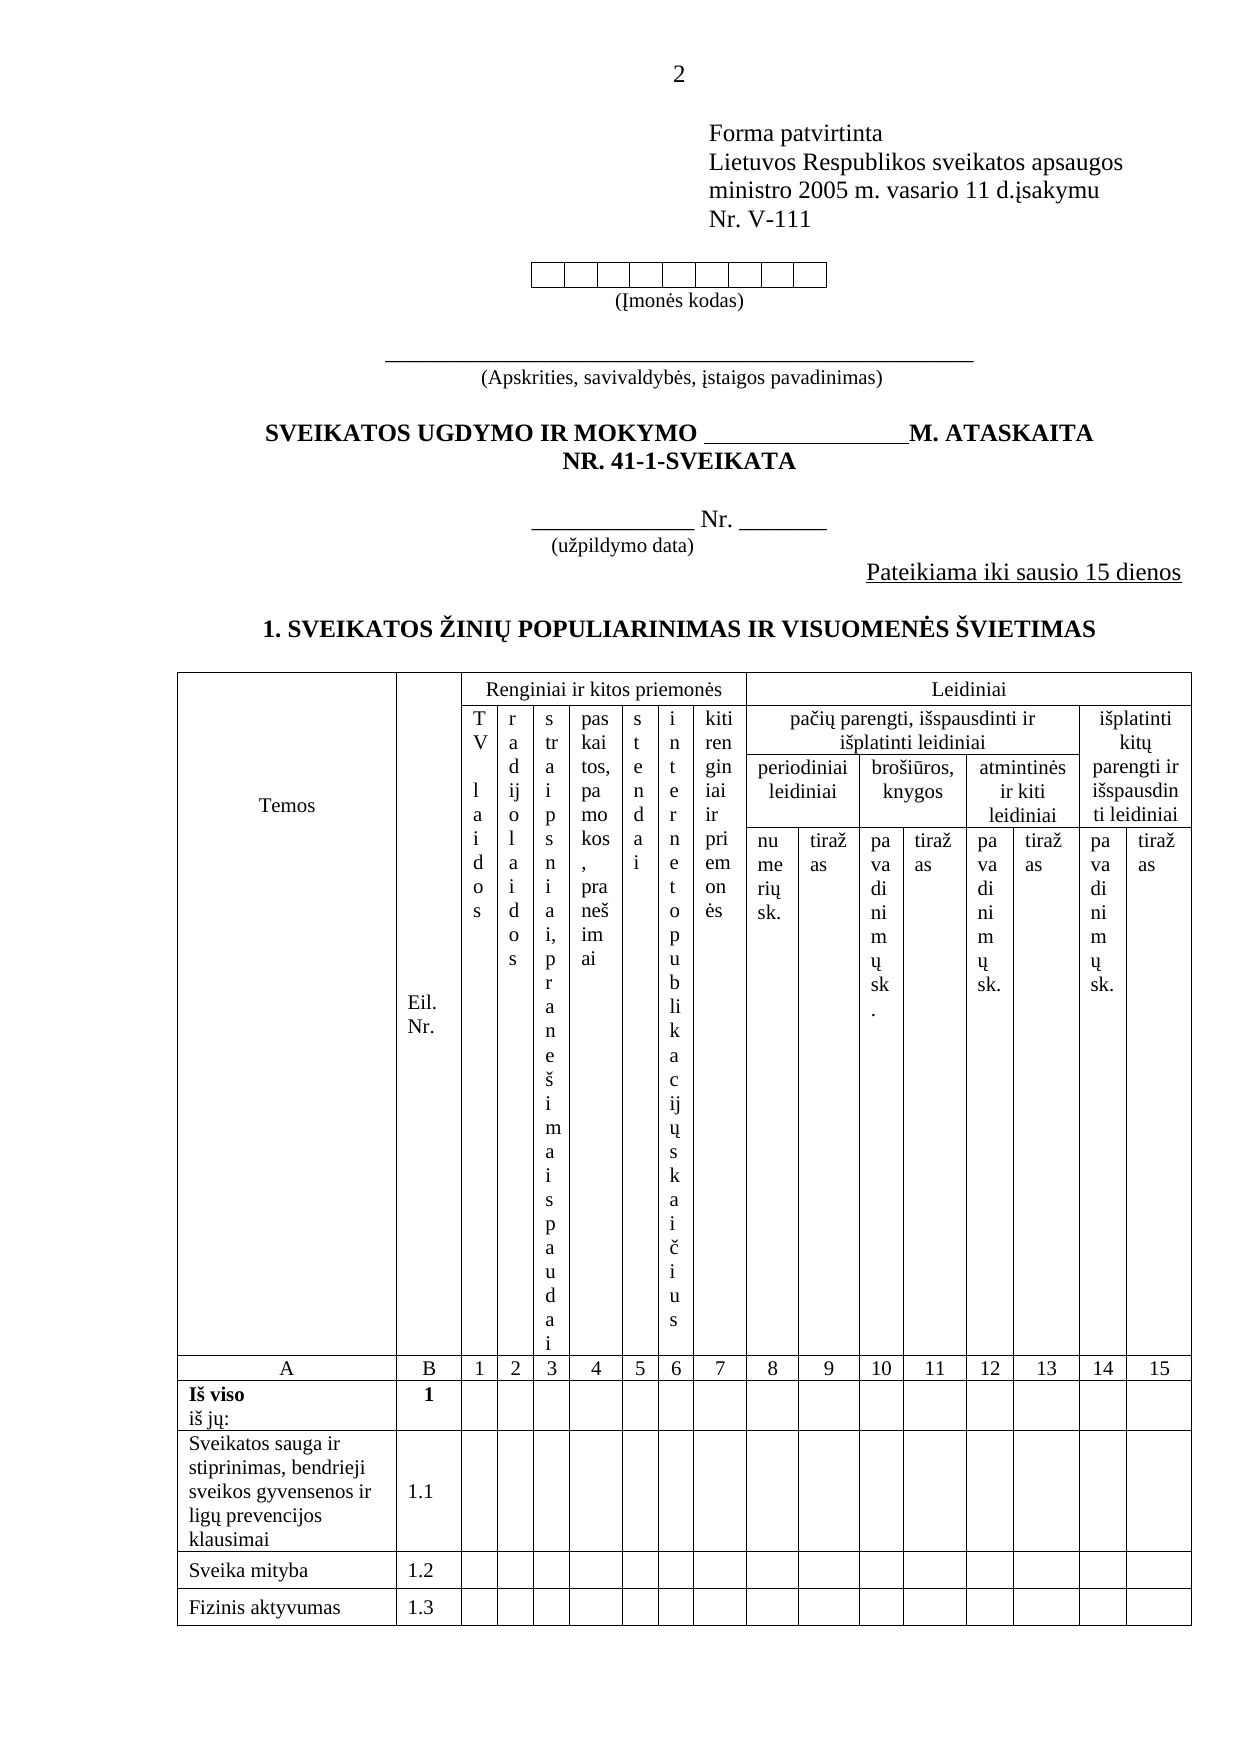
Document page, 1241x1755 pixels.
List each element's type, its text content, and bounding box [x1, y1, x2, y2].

table_cell [1014, 1589, 1079, 1625]
table_cell [1080, 1589, 1126, 1625]
table_cell 13 [1014, 1356, 1079, 1380]
table_cell [623, 1381, 658, 1429]
table_cell numerių sk. [747, 828, 798, 1355]
table_cell [747, 1381, 798, 1429]
table_cell [860, 1589, 903, 1625]
table_cell [967, 1381, 1013, 1429]
table_cell [799, 1589, 859, 1625]
table_cell [659, 1381, 693, 1429]
table_cell 12 [967, 1356, 1013, 1380]
table_cell brošiūros, knygos [860, 755, 966, 827]
table_cell [860, 1381, 903, 1429]
table_cell [534, 1589, 569, 1625]
table_cell Iš viso iš jų: [178, 1381, 396, 1429]
table_cell [860, 1552, 903, 1588]
table_cell straipsniai, pranešimai spaudai [534, 706, 569, 1355]
table_cell TV laidos [462, 706, 497, 1355]
table_header [696, 263, 728, 287]
table_cell B [397, 1356, 461, 1380]
table_cell [659, 1431, 693, 1551]
table_cell [570, 1552, 622, 1588]
table_cell [694, 1552, 746, 1588]
table_cell [462, 1381, 497, 1429]
table_cell 1 [462, 1356, 497, 1380]
table_cell [904, 1381, 966, 1429]
table_header Leidiniai [747, 673, 1191, 704]
table_cell [498, 1552, 533, 1588]
table_cell [747, 1589, 798, 1625]
table_cell [799, 1552, 859, 1588]
text _____________ Nr. _______ [177, 504, 1181, 533]
table_cell [1127, 1381, 1191, 1429]
text Pateikiama iki sausio 15 dienos [177, 557, 1181, 586]
table_cell [462, 1552, 497, 1588]
text Lietuvos Respublikos sveikatos apsaugos ministro 2005 m. vasario 11 d.įsakymu [709, 147, 1181, 204]
table_cell 2 [498, 1356, 533, 1380]
table_header Eil. Nr. [397, 673, 461, 1355]
table_cell tiražas [1127, 828, 1191, 1355]
table_cell Sveikatos sauga ir stiprinimas, bendrieji sveikos gyvensenos ir ligų prevencijos klausimai [178, 1431, 396, 1551]
table_cell 1.3 [397, 1589, 461, 1625]
table_cell 8 [747, 1356, 798, 1380]
table_cell radijo laidos [498, 706, 533, 1355]
table_header [794, 263, 826, 287]
table_cell [799, 1431, 859, 1551]
table_cell 9 [799, 1356, 859, 1380]
table_cell [1127, 1431, 1191, 1551]
table_cell pačių parengti, išspausdinti ir išplatinti leidiniai [747, 706, 1079, 754]
table_cell stendai [623, 706, 658, 1355]
table_header [630, 263, 662, 287]
table_cell [860, 1431, 903, 1551]
table_cell [462, 1431, 497, 1551]
table_cell 4 [570, 1356, 622, 1380]
table_cell [694, 1431, 746, 1551]
table_cell interneto publikacijų skaičius [659, 706, 693, 1355]
table_cell paskaitos, pamokos, pranešimai [570, 706, 622, 1355]
table_header [532, 263, 564, 287]
text (Apskrities, savivaldybės, įstaigos pavadinimas) [177, 365, 1181, 389]
table_cell [904, 1589, 966, 1625]
table_cell [1014, 1552, 1079, 1588]
text 1. SVEIKATOS ŽINIŲ POPULIARINIMAS IR VISUOMENĖS ŠVIETIMAS [177, 614, 1181, 643]
table_cell [570, 1589, 622, 1625]
table_header [598, 263, 629, 287]
table_cell [570, 1381, 622, 1429]
table_cell [967, 1552, 1013, 1588]
table_cell išplatinti kitų parengti ir išspausdinti leidiniai [1080, 706, 1191, 827]
table_cell [1014, 1381, 1079, 1429]
table_cell [534, 1431, 569, 1551]
table_header [663, 263, 695, 287]
table_cell pavadinimų sk. [1080, 828, 1126, 1355]
table_cell [623, 1552, 658, 1588]
table_cell tiražas [1014, 828, 1079, 1355]
table_cell [694, 1381, 746, 1429]
table_cell [694, 1589, 746, 1625]
table_cell [623, 1431, 658, 1551]
table_cell 15 [1127, 1356, 1191, 1380]
table_cell 5 [623, 1356, 658, 1380]
table_cell [1014, 1431, 1079, 1551]
table_header [729, 263, 761, 287]
table_cell [534, 1552, 569, 1588]
table_cell pavadinimų sk. [860, 828, 903, 1355]
table_cell [623, 1589, 658, 1625]
table_cell 6 [659, 1356, 693, 1380]
table_cell pavadinimų sk. [967, 828, 1013, 1355]
table_cell [570, 1431, 622, 1551]
table_cell kiti renginiai ir priemonės [694, 706, 746, 1355]
table_header [565, 263, 597, 287]
text Nr. V-111 [709, 204, 1181, 233]
table_cell [1080, 1431, 1126, 1551]
text (užpildymo data) [177, 533, 1181, 557]
table_header Renginiai ir kitos priemonės [462, 673, 746, 704]
table_cell 1 [397, 1381, 461, 1429]
table_cell [904, 1431, 966, 1551]
table_cell [799, 1381, 859, 1429]
table_cell 1.2 [397, 1552, 461, 1588]
table_cell [498, 1589, 533, 1625]
table_cell [747, 1431, 798, 1551]
table_header Temos [178, 673, 396, 1355]
table_cell [534, 1381, 569, 1429]
table_cell Fizinis aktyvumas [178, 1589, 396, 1625]
text (Įmonės kodas) [177, 288, 1181, 312]
table_cell [1127, 1552, 1191, 1588]
table_cell [1127, 1589, 1191, 1625]
table_cell tiražas [799, 828, 859, 1355]
table_cell periodiniai leidiniai [747, 755, 859, 827]
table_cell [747, 1552, 798, 1588]
table_cell 14 [1080, 1356, 1126, 1380]
table_cell 11 [904, 1356, 966, 1380]
table_cell tiražas [904, 828, 966, 1355]
table_cell Sveika mityba [178, 1552, 396, 1588]
table_cell 1.1 [397, 1431, 461, 1551]
table_cell [1080, 1381, 1126, 1429]
table_cell [904, 1552, 966, 1588]
table_cell A [178, 1356, 396, 1380]
table_cell [659, 1589, 693, 1625]
table_cell [659, 1552, 693, 1588]
text NR. 41-1-SVEIKATA [177, 446, 1181, 475]
table_cell [498, 1431, 533, 1551]
table_cell [498, 1381, 533, 1429]
table_cell [462, 1589, 497, 1625]
table_cell 10 [860, 1356, 903, 1380]
table_cell [967, 1431, 1013, 1551]
table_cell [967, 1589, 1013, 1625]
table_cell atmintinės ir kiti leidiniai [967, 755, 1079, 827]
text Forma patvirtinta [709, 118, 1181, 147]
table_cell 7 [694, 1356, 746, 1380]
table_cell [1080, 1552, 1126, 1588]
text SVEIKATOS UGDYMO IR MOKYMO M. ATASKAITA [177, 418, 1181, 446]
table_cell 3 [534, 1356, 569, 1380]
table_header [762, 263, 793, 287]
